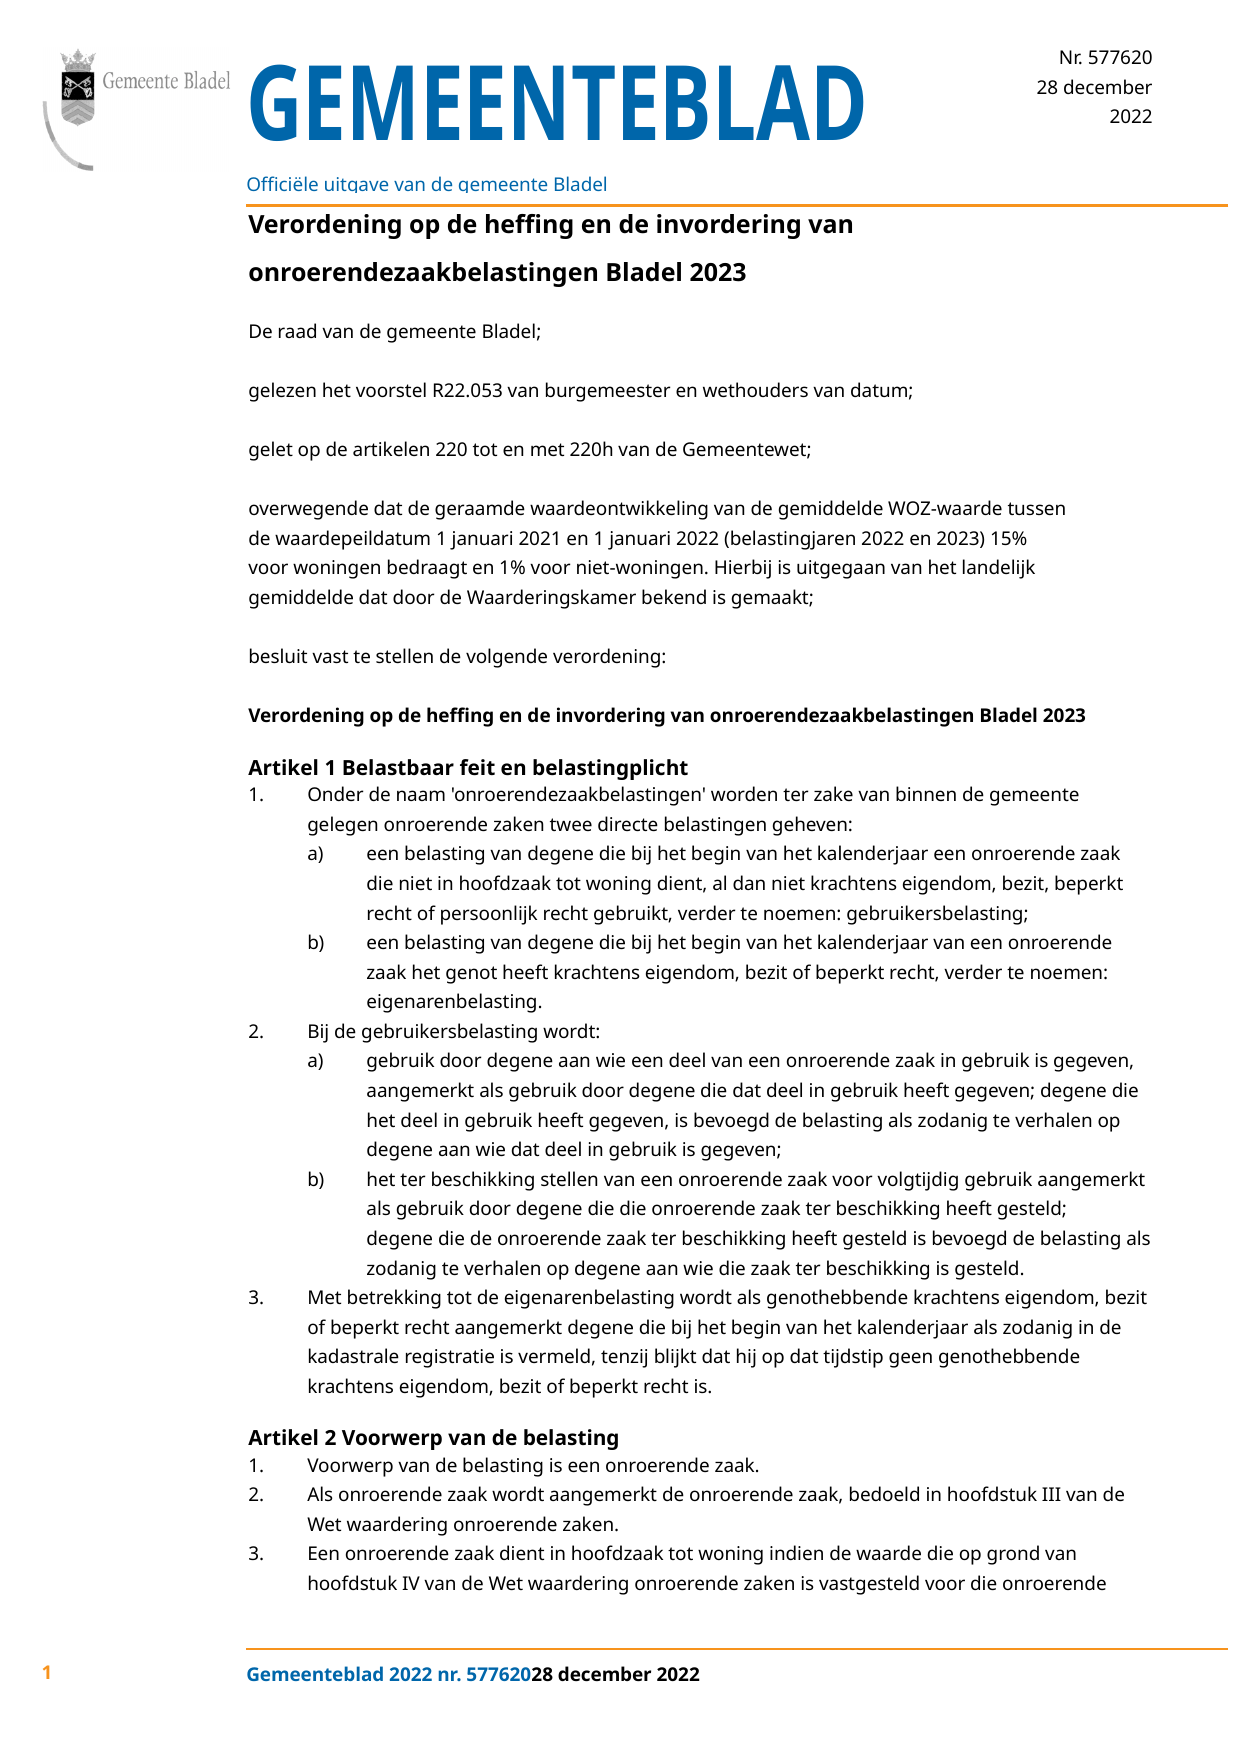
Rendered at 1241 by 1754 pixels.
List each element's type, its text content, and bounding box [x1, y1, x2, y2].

list Een onroerende zaak dient in hoofdzaak tot woning indien de waarde die op grond van hoofdstuk IV van de Wet waardering onroerende zaken is vastgesteld voor die onroerende [248, 1541, 1152, 1596]
list Onder de naam 'onroerendezaakbelastingen' worden ter zake van binnen de gemeente gelegen onroerende zaken twee directe belastingen geheven: [248, 781, 1152, 837]
list eigenarenbelasting. [307, 988, 1152, 1014]
list Voorwerp van de belasting is een onroerende zaak. [248, 1452, 1152, 1478]
text gemiddelde dat door de Waarderingskamer bekend is gemaakt; [248, 584, 1152, 610]
list een belasting van degene die bij het begin van het kalenderjaar een onroerende zaak die niet in hoofdzaak tot woning dient, al dan niet krachtens eigendom, bezit, beperkt recht of persoonlijk recht gebruikt, verder te noemen: gebruikersbelasting; [307, 841, 1152, 925]
text Artikel 1 Belastbaar feit en belastingplicht [248, 753, 1152, 781]
list Met betrekking tot de eigenarenbelasting wordt als genothebbende krachtens eigendom, bezit of beperkt recht aangemerkt degene die bij het begin van het kalenderjaar als zodanig in de kadastrale registratie is vermeld, tenzij blijkt dat hij op dat tijdstip geen genothebbende krachtens eigendom, bezit of beperkt recht is. [248, 1284, 1152, 1399]
text Verordening op de heffing en de invordering van onroerendezaakbelastingen Bladel 2023 [248, 207, 1152, 288]
text besluit vast te stellen de volgende verordening: [248, 643, 1152, 669]
text voor woningen bedraagt en 1% voor niet-woningen. Hierbij is uitgegaan van het landelijk [248, 554, 1152, 580]
text gelezen het voorstel R22.053 van burgemeester en wethouders van datum; [248, 377, 1152, 403]
text Verordening op de heffing en de invordering van onroerendezaakbelastingen Bladel 2023 [248, 702, 1152, 728]
list Als onroerende zaak wordt aangemerkt de onroerende zaak, bedoeld in hoofdstuk III van de Wet waardering onroerende zaken. [248, 1481, 1152, 1537]
list gebruik door degene aan wie een deel van een onroerende zaak in gebruik is gegeven, aangemerkt als gebruik door degene die dat deel in gebruik heeft gegeven; degene die het deel in gebruik heeft gegeven, is bevoegd de belasting als zodanig te verhalen op degene aan wie dat deel in gebruik is gegeven; [307, 1048, 1152, 1162]
text Artikel 2 Voorwerp van de belasting [248, 1423, 1152, 1452]
list een belasting van degene die bij het begin van het kalenderjaar van een onroerende zaak het genot heeft krachtens eigendom, bezit of beperkt recht, verder te noemen: [307, 929, 1152, 984]
picture [41, 47, 231, 172]
text overwegende dat de geraamde waardeontwikkeling van de gemiddelde WOZ-waarde tussen [248, 495, 1152, 521]
text De raad van de gemeente Bladel; [248, 318, 1152, 344]
text gelet op de artikelen 220 tot en met 220h van de Gemeentewet; [248, 436, 1152, 462]
text de waardepeildatum 1 januari 2021 en 1 januari 2022 (belastingjaren 2022 en 2023) 15% [248, 525, 1152, 551]
list Bij de gebruikersbelasting wordt: [248, 1018, 1152, 1044]
list het ter beschikking stellen van een onroerende zaak voor volgtijdig gebruik aangemerkt als gebruik door degene die die onroerende zaak ter beschikking heeft gesteld; [307, 1166, 1152, 1221]
list degene die de onroerende zaak ter beschikking heeft gesteld is bevoegd de belasting als zodanig te verhalen op degene aan wie die zaak ter beschikking is gesteld. [307, 1225, 1152, 1280]
